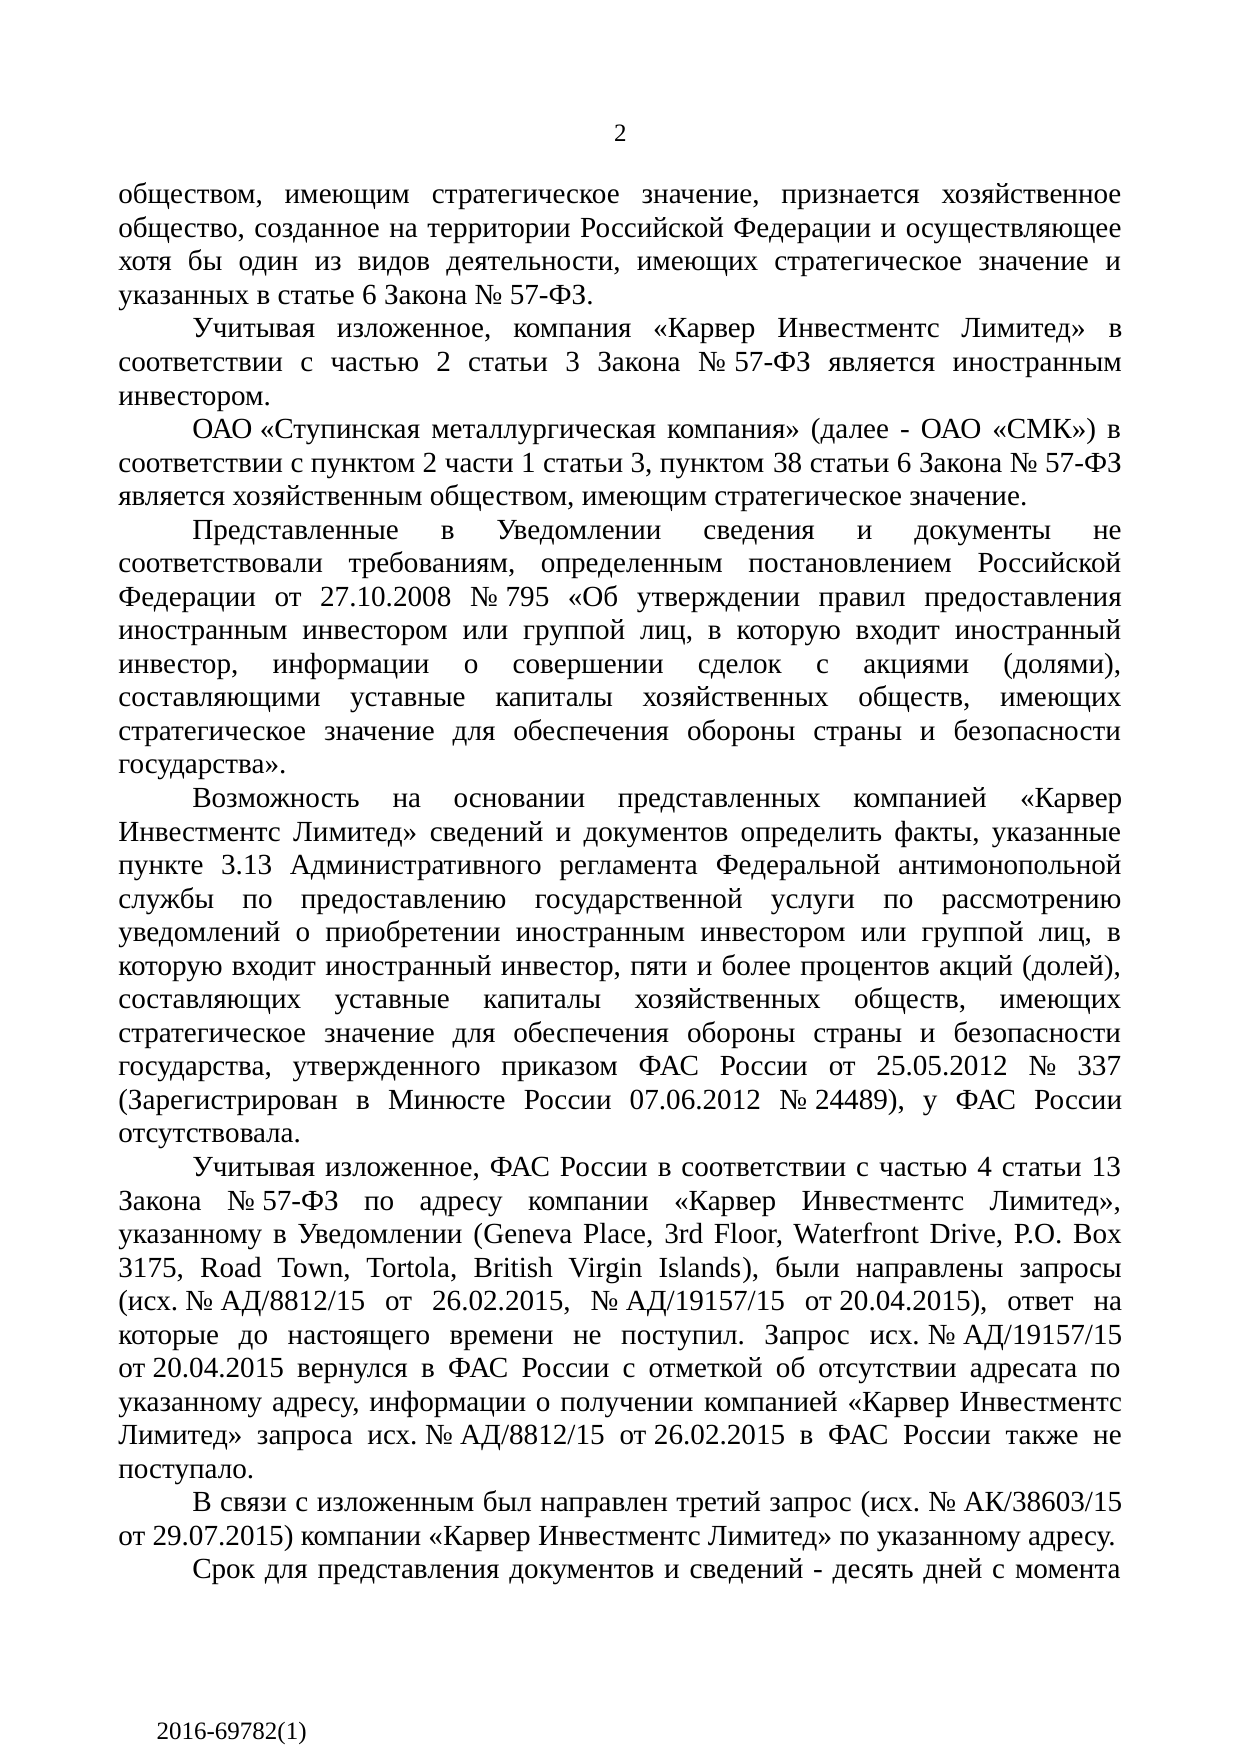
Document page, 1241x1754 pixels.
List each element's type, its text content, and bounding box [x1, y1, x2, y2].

text Учитывая изложенное, ФАС России в соответствии с частью 4 статьи 13 Закона № 57-ФЗ по адресу компании «Карвер Инвестментс Лимитед», указанному в Уведомлении (Geneva Place, 3rd Floor, Waterfront Drive, P.O. Box 3175, Road Town, Tortola, British Virgin Islands), были направлены запросы (исх. № АД/8812/15 от 26.02.2015, № АД/19157/15 от 20.04.2015), ответ на которые до настоящего времени не поступил. Запрос исх. № АД/19157/15 от 20.04.2015 вернулся в ФАС России с отметкой об отсутствии адресата по указанному адресу, информации о получении компанией «Карвер Инвестментс Лимитед» запроса исх. № АД/8812/15 от 26.02.2015 в ФАС России также не поступало. [118, 1149, 1122, 1484]
text обществом, имеющим стратегическое значение, признается хозяйственное общество, созданное на территории Российской Федерации и осуществляющее хотя бы один из видов деятельности, имеющих стратегическое значение и указанных в статье 6 Закона № 57-ФЗ. [118, 176, 1122, 311]
text В связи с изложенным был направлен третий запрос (исх. № АК/38603/15 от 29.07.2015) компании «Карвер Инвестментс Лимитед» по указанному адресу. [118, 1484, 1122, 1552]
text Учитывая изложенное, компания «Карвер Инвестментс Лимитед» в соответствии с частью 2 статьи 3 Закона № 57-ФЗ является иностранным инвестором. [118, 311, 1122, 411]
text Срок для представления документов и сведений - десять дней с момента [118, 1552, 1122, 1585]
text Возможность на основании представленных компанией «Карвер Инвестментс Лимитед» сведений и документов определить факты, указанные пункте 3.13 Административного регламента Федеральной антимонопольной службы по предоставлению государственной услуги по рассмотрению уведомлений о приобретении иностранным инвестором или группой лиц, в которую входит иностранный инвестор, пяти и более процентов акций (долей), составляющих уставные капиталы хозяйственных обществ, имеющих стратегическое значение для обеспечения обороны страны и безопасности государства, утвержденного приказом ФАС России от 25.05.2012 № 337 (Зарегистрирован в Минюсте России 07.06.2012 № 24489), у ФАС России отсутствовала. [118, 780, 1122, 1149]
text Представленные в Уведомлении сведения и документы не соответствовали требованиям, определенным постановлением Российской Федерации от 27.10.2008 № 795 «Об утверждении правил предоставления иностранным инвестором или группой лиц, в которую входит иностранный инвестор, информации о совершении сделок с акциями (долями), составляющими уставные капиталы хозяйственных обществ, имеющих стратегическое значение для обеспечения обороны страны и безопасности государства». [118, 512, 1122, 780]
text ОАО «Ступинская металлургическая компания» (далее - ОАО «СМК») в соответствии с пунктом 2 части 1 статьи 3, пунктом 38 статьи 6 Закона № 57-ФЗ является хозяйственным обществом, имеющим стратегическое значение. [118, 411, 1122, 512]
